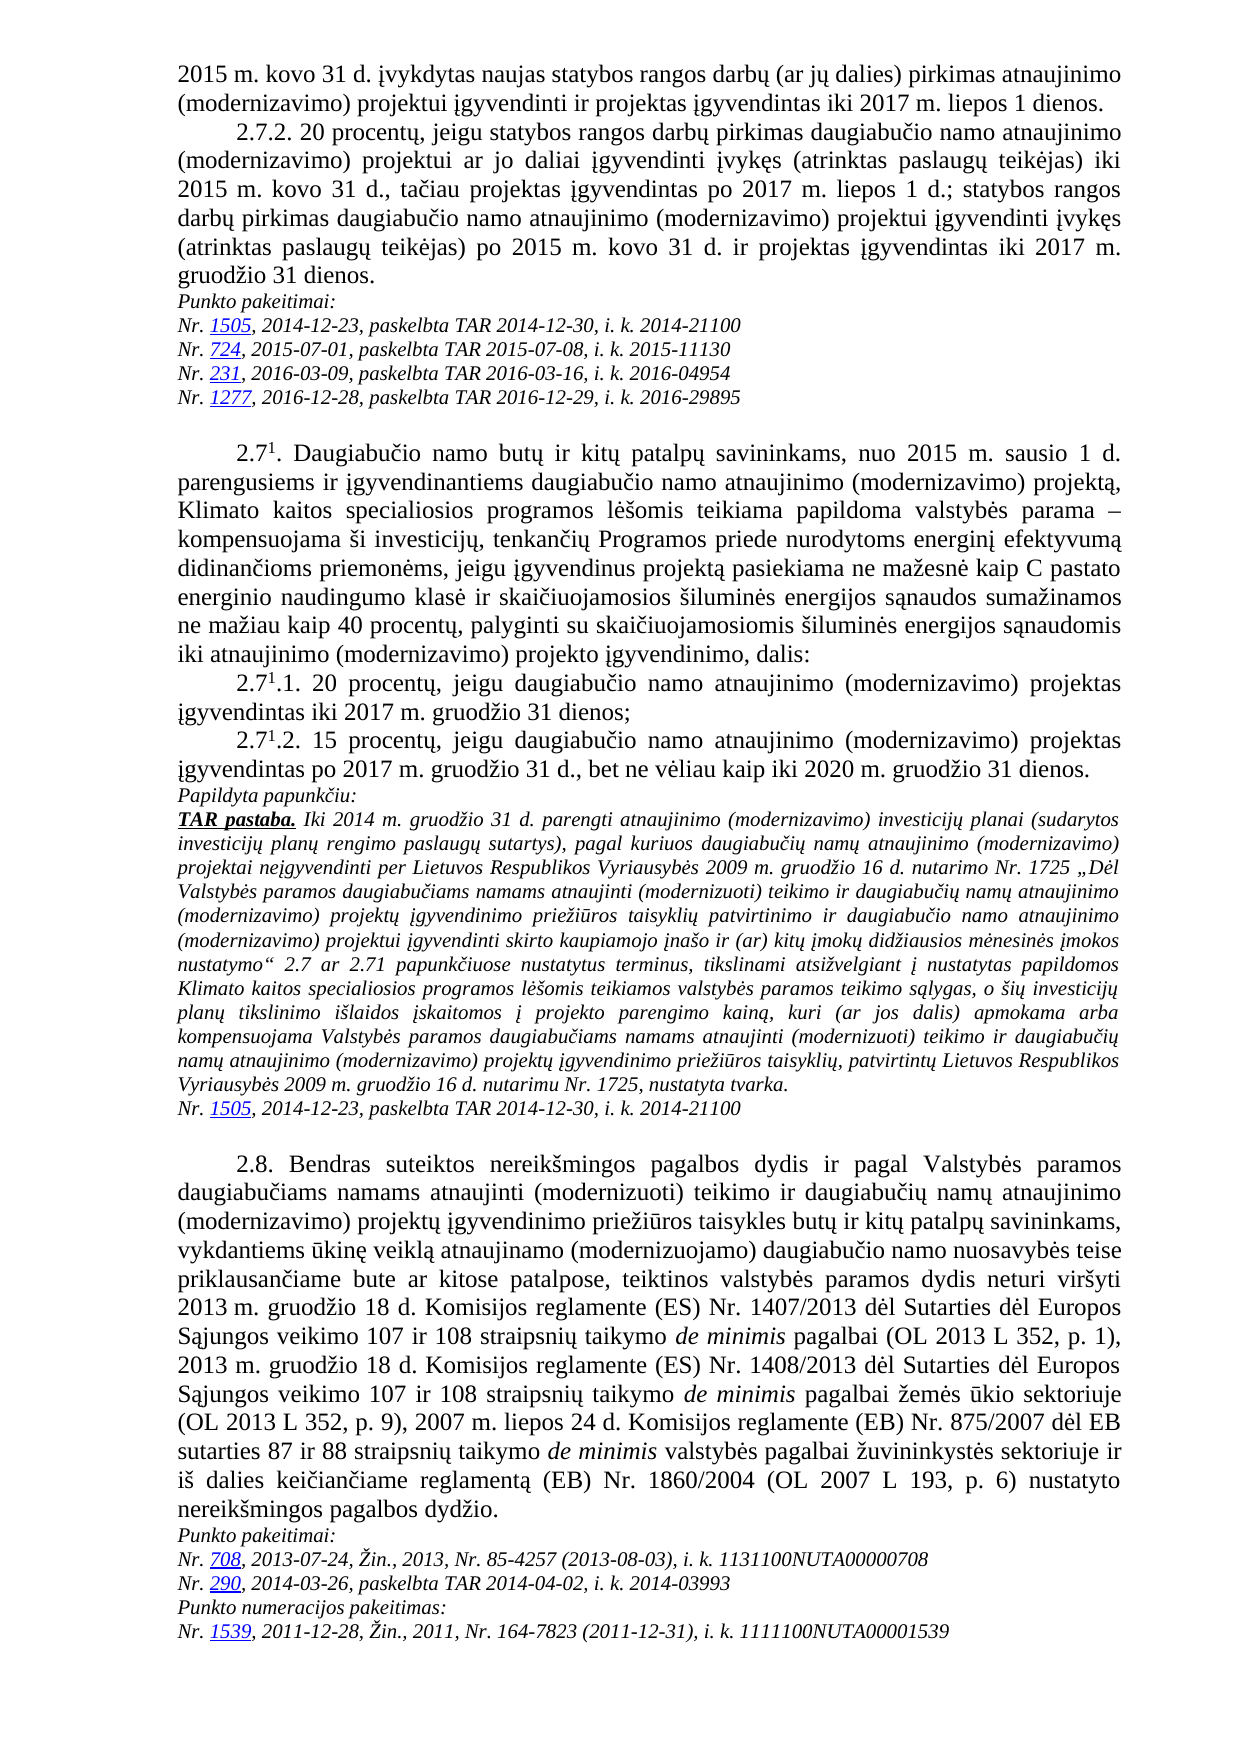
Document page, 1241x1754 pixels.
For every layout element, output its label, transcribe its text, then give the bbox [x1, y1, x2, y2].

text Nr. 290, 2014-03-26, paskelbta TAR 2014-04-02, i. k. 2014-03993 [177, 1571, 1122, 1595]
text Papildyta papunkčiu: [177, 783, 1122, 807]
text TAR pastaba. Iki 2014 m. gruodžio 31 d. parengti atnaujinimo (modernizavimo) investicijų planai (sudarytos investicijų planų rengimo paslaugų sutartys), pagal kuriuos daugiabučių namų atnaujinimo (modernizavimo) projektai neįgyvendinti per Lietuvos Respublikos Vyriausybės 2009 m. gruodžio 16 d. nutarimo Nr. 1725 „Dėl Valstybės paramos daugiabučiams namams atnaujinti (modernizuoti) teikimo ir daugiabučių namų atnaujinimo (modernizavimo) projektų įgyvendinimo priežiūros taisyklių patvirtinimo ir daugiabučio namo atnaujinimo (modernizavimo) projektui įgyvendinti skirto kaupiamojo įnašo ir (ar) kitų įmokų didžiausios mėnesinės įmokos nustatymo“ 2.7 ar 2.71 papunkčiuose nustatytus terminus, tikslinami atsižvelgiant į nustatytas papildomos Klimato kaitos specialiosios programos lėšomis teikiamos valstybės paramos teikimo sąlygas, o šių investicijų planų tikslinimo išlaidos įskaitomos į projekto parengimo kainą, kuri (ar jos dalis) apmokama arba kompensuojama Valstybės paramos daugiabučiams namams atnaujinti (modernizuoti) teikimo ir daugiabučių namų atnaujinimo (modernizavimo) projektų įgyvendinimo priežiūros taisyklių, patvirtintų Lietuvos Respublikos Vyriausybės 2009 m. gruodžio 16 d. nutarimu Nr. 1725, nustatyta tvarka. [177, 807, 1122, 1096]
text 2.71.2. 15 procentų, jeigu daugiabučio namo atnaujinimo (modernizavimo) projektas įgyvendintas po 2017 m. gruodžio 31 d., bet ne vėliau kaip iki 2020 m. gruodžio 31 dienos. [177, 726, 1122, 783]
text 2.71. Daugiabučio namo butų ir kitų patalpų savininkams, nuo 2015 m. sausio 1 d. parengusiems ir įgyvendinantiems daugiabučio namo atnaujinimo (modernizavimo) projektą, Klimato kaitos specialiosios programos lėšomis teikiama papildoma valstybės parama – kompensuojama ši investicijų, tenkančių Programos priede nurodytoms energinį efektyvumą didinančioms priemonėms, jeigu įgyvendinus projektą pasiekiama ne mažesnė kaip C pastato energinio naudingumo klasė ir skaičiuojamosios šiluminės energijos sąnaudos sumažinamos ne mažiau kaip 40 procentų, palyginti su skaičiuojamosiomis šiluminės energijos sąnaudomis iki atnaujinimo (modernizavimo) projekto įgyvendinimo, dalis: [177, 438, 1122, 668]
text 2.71.1. 20 procentų, jeigu daugiabučio namo atnaujinimo (modernizavimo) projektas įgyvendintas iki 2017 m. gruodžio 31 dienos; [177, 668, 1122, 726]
text 2.8. Bendras suteiktos nereikšmingos pagalbos dydis ir pagal Valstybės paramos daugiabučiams namams atnaujinti (modernizuoti) teikimo ir daugiabučių namų atnaujinimo (modernizavimo) projektų įgyvendinimo priežiūros taisykles butų ir kitų patalpų savininkams, vykdantiems ūkinę veiklą atnaujinamo (modernizuojamo) daugiabučio namo nuosavybės teise priklausančiame bute ar kitose patalpose, teiktinos valstybės paramos dydis neturi viršyti 2013 m. gruodžio 18 d. Komisijos reglamente (ES) Nr. 1407/2013 dėl Sutarties dėl Europos Sąjungos veikimo 107 ir 108 straipsnių taikymo de minimis pagalbai (OL 2013 L 352, p. 1), 2013 m. gruodžio 18 d. Komisijos reglamente (ES) Nr. 1408/2013 dėl Sutarties dėl Europos Sąjungos veikimo 107 ir 108 straipsnių taikymo de minimis pagalbai žemės ūkio sektoriuje (OL 2013 L 352, p. 9), 2007 m. liepos 24 d. Komisijos reglamente (EB) Nr. 875/2007 dėl EB sutarties 87 ir 88 straipsnių taikymo de minimis valstybės pagalbai žuvininkystės sektoriuje ir iš dalies keičiančiame reglamentą (EB) Nr. 1860/2004 (OL 2007 L 193, p. 6) nustatyto nereikšmingos pagalbos dydžio. [177, 1149, 1122, 1522]
text Nr. 1505, 2014-12-23, paskelbta TAR 2014-12-30, i. k. 2014-21100 [177, 313, 1122, 337]
text 2015 m. kovo 31 d. įvykdytas naujas statybos rangos darbų (ar jų dalies) pirkimas atnaujinimo (modernizavimo) projektui įgyvendinti ir projektas įgyvendintas iki 2017 m. liepos 1 dienos. [177, 59, 1122, 117]
text Nr. 231, 2016-03-09, paskelbta TAR 2016-03-16, i. k. 2016-04954 [177, 361, 1122, 385]
text Nr. 708, 2013-07-24, Žin., 2013, Nr. 85-4257 (2013-08-03), i. k. 1131100NUTA00000708 [177, 1547, 1122, 1571]
text Punkto numeracijos pakeitimas: [177, 1595, 1122, 1619]
text Punkto pakeitimai: [177, 1522, 1122, 1547]
text Nr. 724, 2015-07-01, paskelbta TAR 2015-07-08, i. k. 2015-11130 [177, 337, 1122, 361]
text Nr. 1539, 2011-12-28, Žin., 2011, Nr. 164-7823 (2011-12-31), i. k. 1111100NUTA00001539 [177, 1619, 1122, 1643]
text Nr. 1277, 2016-12-28, paskelbta TAR 2016-12-29, i. k. 2016-29895 [177, 385, 1122, 409]
text Punkto pakeitimai: [177, 289, 1122, 313]
text Nr. 1505, 2014-12-23, paskelbta TAR 2014-12-30, i. k. 2014-21100 [177, 1096, 1122, 1120]
text 2.7.2. 20 procentų, jeigu statybos rangos darbų pirkimas daugiabučio namo atnaujinimo (modernizavimo) projektui ar jo daliai įgyvendinti įvykęs (atrinktas paslaugų teikėjas) iki 2015 m. kovo 31 d., tačiau projektas įgyvendintas po 2017 m. liepos 1 d.; statybos rangos darbų pirkimas daugiabučio namo atnaujinimo (modernizavimo) projektui įgyvendinti įvykęs (atrinktas paslaugų teikėjas) po 2015 m. kovo 31 d. ir projektas įgyvendintas iki 2017 m. gruodžio 31 dienos. [177, 117, 1122, 289]
